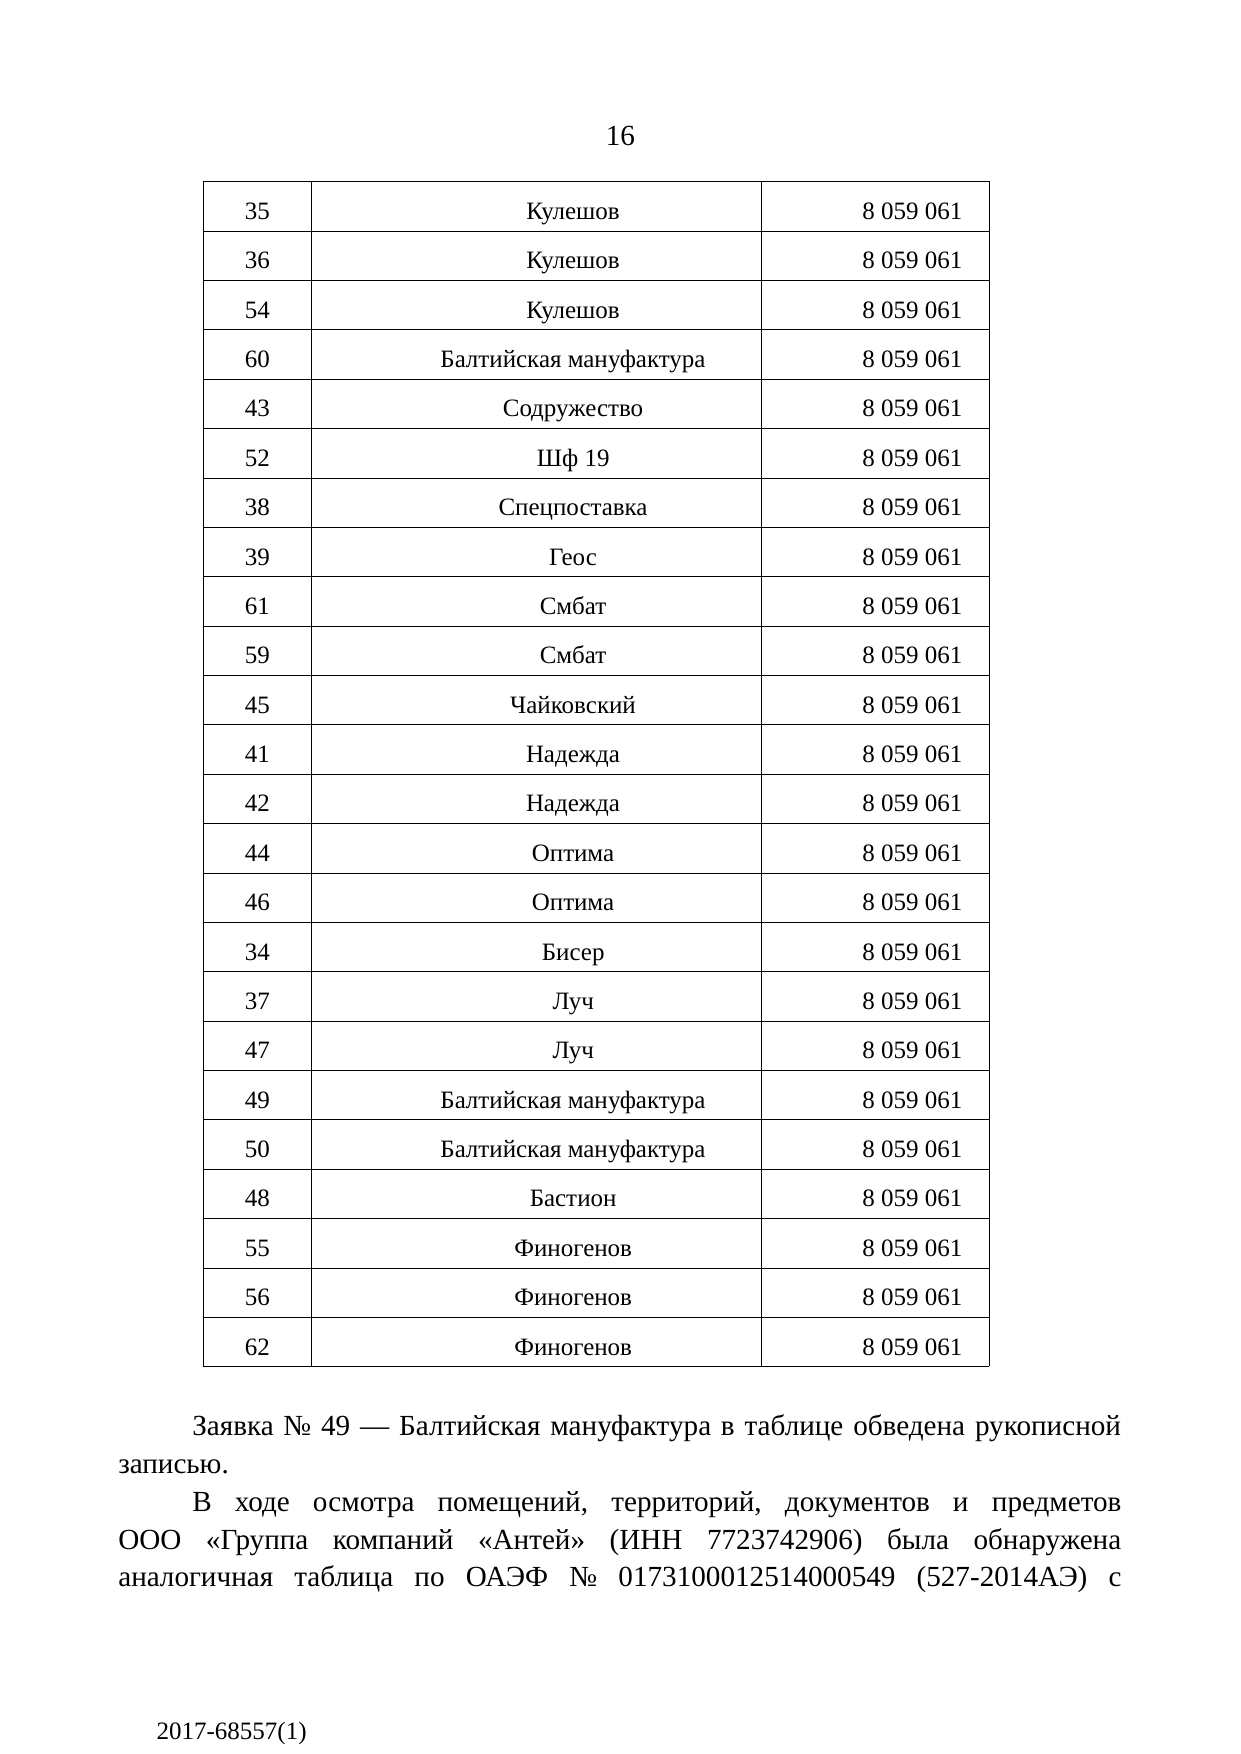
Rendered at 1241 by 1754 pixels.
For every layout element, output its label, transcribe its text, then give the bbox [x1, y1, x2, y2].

table_cell 8 059 061 [762, 429, 989, 477]
table_cell 55 [204, 1219, 311, 1267]
table_cell 43 [204, 380, 311, 428]
table_cell 8 059 061 [762, 627, 989, 675]
table_cell 41 [204, 725, 311, 774]
table_cell Кулешов [312, 281, 761, 329]
table_cell Финогенов [312, 1269, 761, 1317]
table_cell 8 059 061 [762, 330, 989, 379]
table_cell 8 059 061 [762, 577, 989, 626]
table_cell 49 [204, 1071, 311, 1119]
table_cell Смбат [312, 627, 761, 675]
table_cell 54 [204, 281, 311, 329]
table_cell 34 [204, 923, 311, 971]
table_cell 8 059 061 [762, 1269, 989, 1317]
table_cell Луч [312, 972, 761, 1021]
table_cell 8 059 061 [762, 1219, 989, 1267]
table_cell 62 [204, 1318, 311, 1366]
table_cell Оптима [312, 874, 761, 922]
table_cell 8 059 061 [762, 775, 989, 823]
table_cell Кулешов [312, 182, 761, 231]
table_cell 38 [204, 479, 311, 527]
table_cell 8 059 061 [762, 923, 989, 971]
table_cell Содружество [312, 380, 761, 428]
table_cell Шф 19 [312, 429, 761, 477]
table_cell Балтийская мануфактура [312, 330, 761, 379]
table_cell Бастион [312, 1170, 761, 1218]
table_cell 42 [204, 775, 311, 823]
table_cell Финогенов [312, 1318, 761, 1366]
table_cell 52 [204, 429, 311, 477]
table_cell Спецпоставка [312, 479, 761, 527]
table_cell 44 [204, 824, 311, 872]
table_cell 47 [204, 1022, 311, 1070]
table_cell Балтийская мануфактура [312, 1071, 761, 1119]
table_cell 48 [204, 1170, 311, 1218]
text Заявка № 49 — Балтийская мануфактура в таблице обведена рукописной записью. [118, 1404, 1122, 1480]
table_cell Балтийская мануфактура [312, 1120, 761, 1169]
table_cell Надежда [312, 775, 761, 823]
table_cell 8 059 061 [762, 676, 989, 724]
table_cell 8 059 061 [762, 380, 989, 428]
table_cell Надежда [312, 725, 761, 774]
table_cell 8 059 061 [762, 1318, 989, 1366]
table_cell 35 [204, 182, 311, 231]
table_cell 8 059 061 [762, 1022, 989, 1070]
table_cell 60 [204, 330, 311, 379]
table_cell Бисер [312, 923, 761, 971]
table_cell Чайковский [312, 676, 761, 724]
table_cell 8 059 061 [762, 528, 989, 576]
table_cell Оптима [312, 824, 761, 872]
table_cell 61 [204, 577, 311, 626]
table_cell 8 059 061 [762, 1120, 989, 1169]
table_cell 8 059 061 [762, 281, 989, 329]
table_cell 45 [204, 676, 311, 724]
table_cell 8 059 061 [762, 1071, 989, 1119]
table_cell 50 [204, 1120, 311, 1169]
table_cell 8 059 061 [762, 725, 989, 774]
table_cell 36 [204, 232, 311, 280]
text В ходе осмотра помещений, территорий, документов и предметов ООО «Группа компаний «Антей» (ИНН 7723742906) была обнаружена аналогичная таблица по ОАЭФ № 0173100012514000549 (527-2014АЭ) с [118, 1480, 1122, 1593]
table_cell 37 [204, 972, 311, 1021]
table_cell 39 [204, 528, 311, 576]
table_cell 8 059 061 [762, 1170, 989, 1218]
table_cell 59 [204, 627, 311, 675]
table_cell Финогенов [312, 1219, 761, 1267]
table_cell 8 059 061 [762, 182, 989, 231]
table_cell 56 [204, 1269, 311, 1317]
table_cell 8 059 061 [762, 232, 989, 280]
table_cell Луч [312, 1022, 761, 1070]
table_cell Смбат [312, 577, 761, 626]
table_cell 8 059 061 [762, 972, 989, 1021]
table_cell 8 059 061 [762, 479, 989, 527]
table_cell 8 059 061 [762, 824, 989, 872]
table_cell Геос [312, 528, 761, 576]
table_cell Кулешов [312, 232, 761, 280]
table_cell 46 [204, 874, 311, 922]
table_cell 8 059 061 [762, 874, 989, 922]
